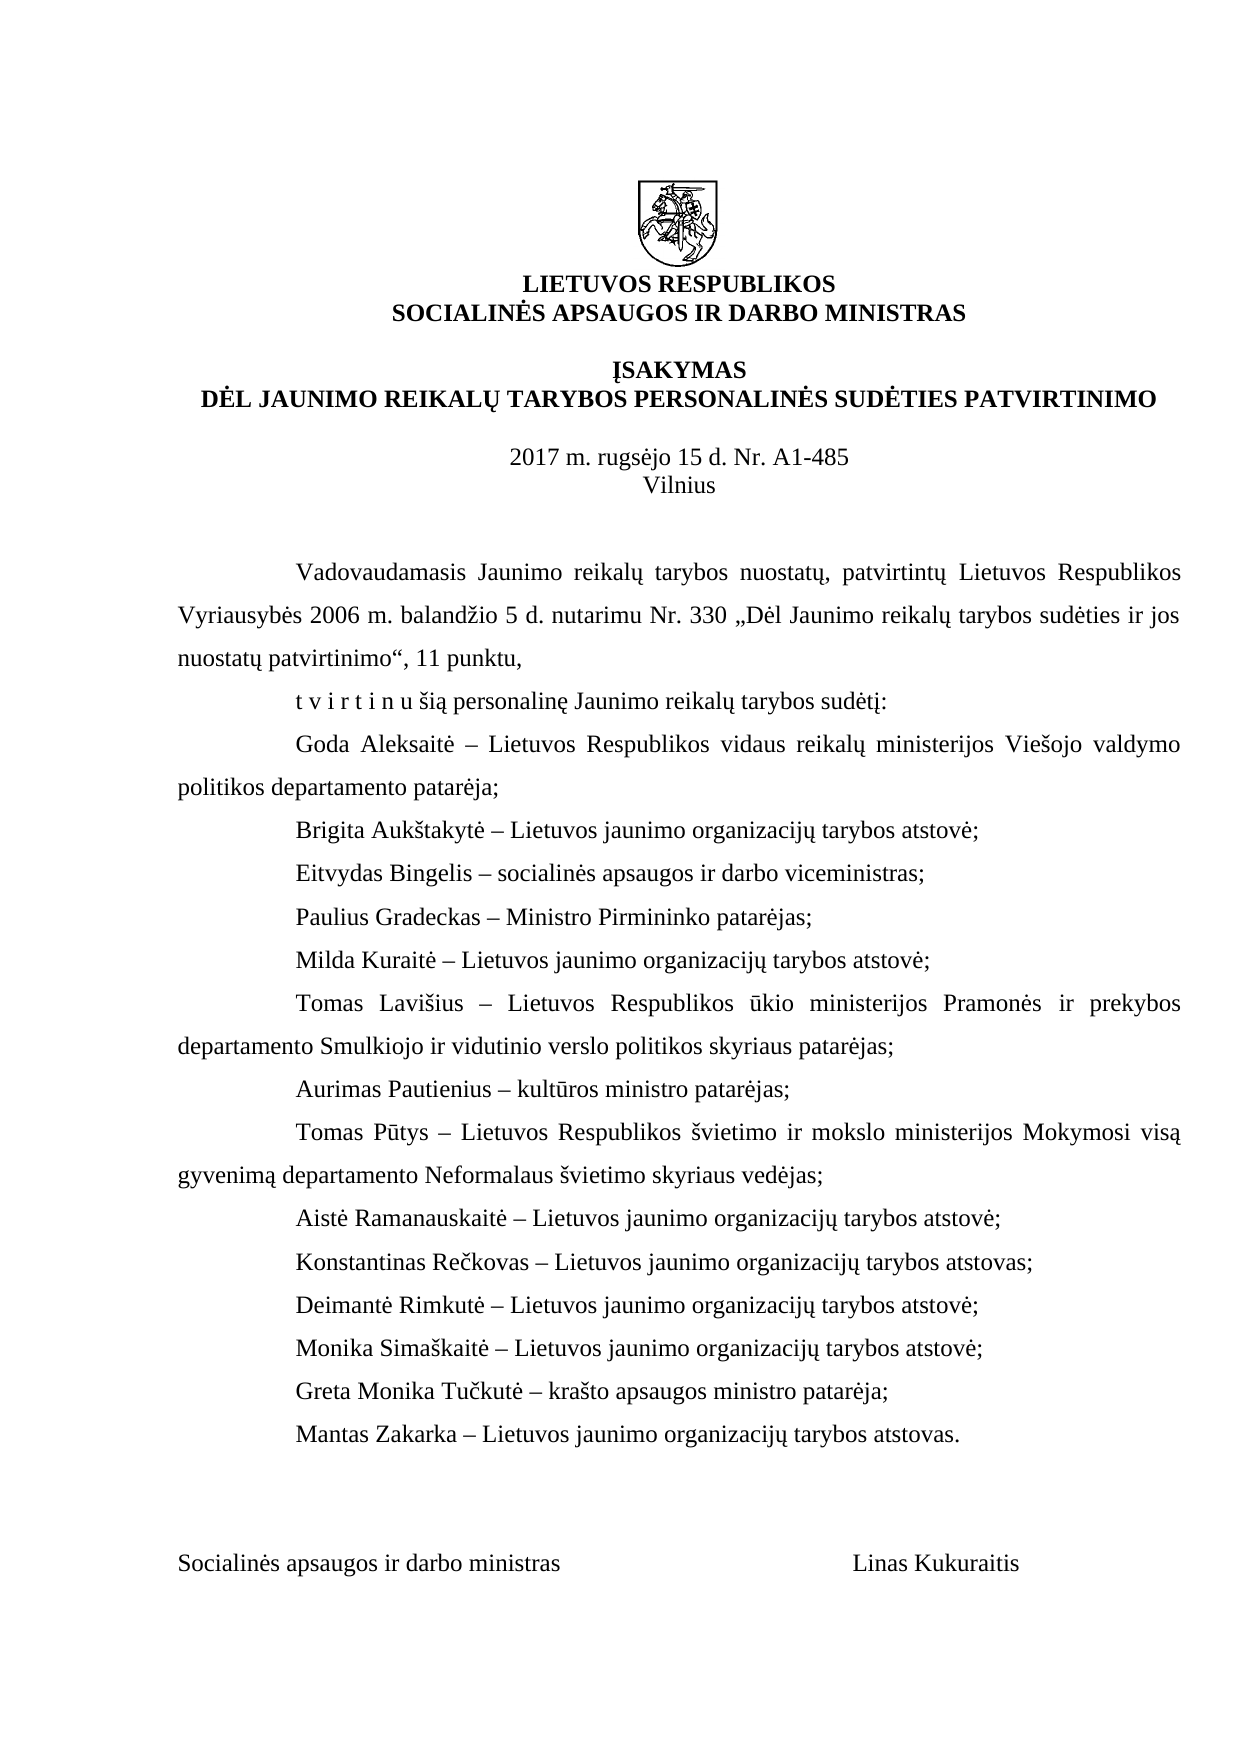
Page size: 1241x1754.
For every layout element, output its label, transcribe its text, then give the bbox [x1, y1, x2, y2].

text 2017 m. rugsėjo 15 d. Nr. A1-485 [177, 442, 1181, 470]
text Deimantė Rimkutė – Lietuvos jaunimo organizacijų tarybos atstovė; [177, 1290, 1181, 1318]
text SOCIALINĖS APSAUGOS IR DARBO MINISTRAS [177, 298, 1181, 327]
text Brigita Aukštakytė – Lietuvos jaunimo organizacijų tarybos atstovė; [177, 815, 1181, 844]
text Vilnius [177, 470, 1181, 499]
text Aurimas Pautienius – kultūros ministro patarėjas; [177, 1074, 1181, 1103]
text Monika Simaškaitė – Lietuvos jaunimo organizacijų tarybos atstovė; [177, 1333, 1181, 1362]
text Tomas Lavišius – Lietuvos Respublikos ūkio ministerijos Pramonės ir prekybos departamento Smulkiojo ir vidutinio verslo politikos skyriaus patarėjas; [177, 988, 1181, 1060]
text Aistė Ramanauskaitė – Lietuvos jaunimo organizacijų tarybos atstovė; [177, 1203, 1181, 1232]
text Vadovaudamasis Jaunimo reikalų tarybos nuostatų, patvirtintų Lietuvos Respublikos Vyriausybės 2006 m. balandžio 5 d. nutarimu Nr. 330 „Dėl Jaunimo reikalų tarybos sudėties ir jos nuostatų patvirtinimo“, 11 punktu, [177, 557, 1181, 672]
text Paulius Gradeckas – Ministro Pirmininko patarėjas; [177, 902, 1181, 930]
text DĖL jaunimo reikalų tarybos personalinės sudėties patvirtinimo [177, 384, 1181, 413]
text Socialinės apsaugos ir darbo ministras Linas Kukuraitis [177, 1548, 1181, 1577]
text Mantas Zakarka – Lietuvos jaunimo organizacijų tarybos atstovas. [177, 1419, 1181, 1448]
text ĮSAKYMAS [177, 355, 1181, 384]
text Tomas Pūtys – Lietuvos Respublikos švietimo ir mokslo ministerijos Mokymosi visą gyvenimą departamento Neformalaus švietimo skyriaus vedėjas; [177, 1117, 1181, 1189]
text t v i r t i n u šią personalinę Jaunimo reikalų tarybos sudėtį: [236, 686, 1181, 715]
text LIETUVOS RESPUBLIKOS [177, 269, 1181, 298]
text Greta Monika Tučkutė – krašto apsaugos ministro patarėja; [177, 1376, 1181, 1405]
text Goda Aleksaitė – Lietuvos Respublikos vidaus reikalų ministerijos Viešojo valdymo politikos departamento patarėja; [177, 729, 1181, 801]
text Eitvydas Bingelis – socialinės apsaugos ir darbo viceministras; [177, 858, 1181, 887]
text Milda Kuraitė – Lietuvos jaunimo organizacijų tarybos atstovė; [177, 945, 1181, 973]
text Konstantinas Rečkovas – Lietuvos jaunimo organizacijų tarybos atstovas; [177, 1247, 1181, 1275]
